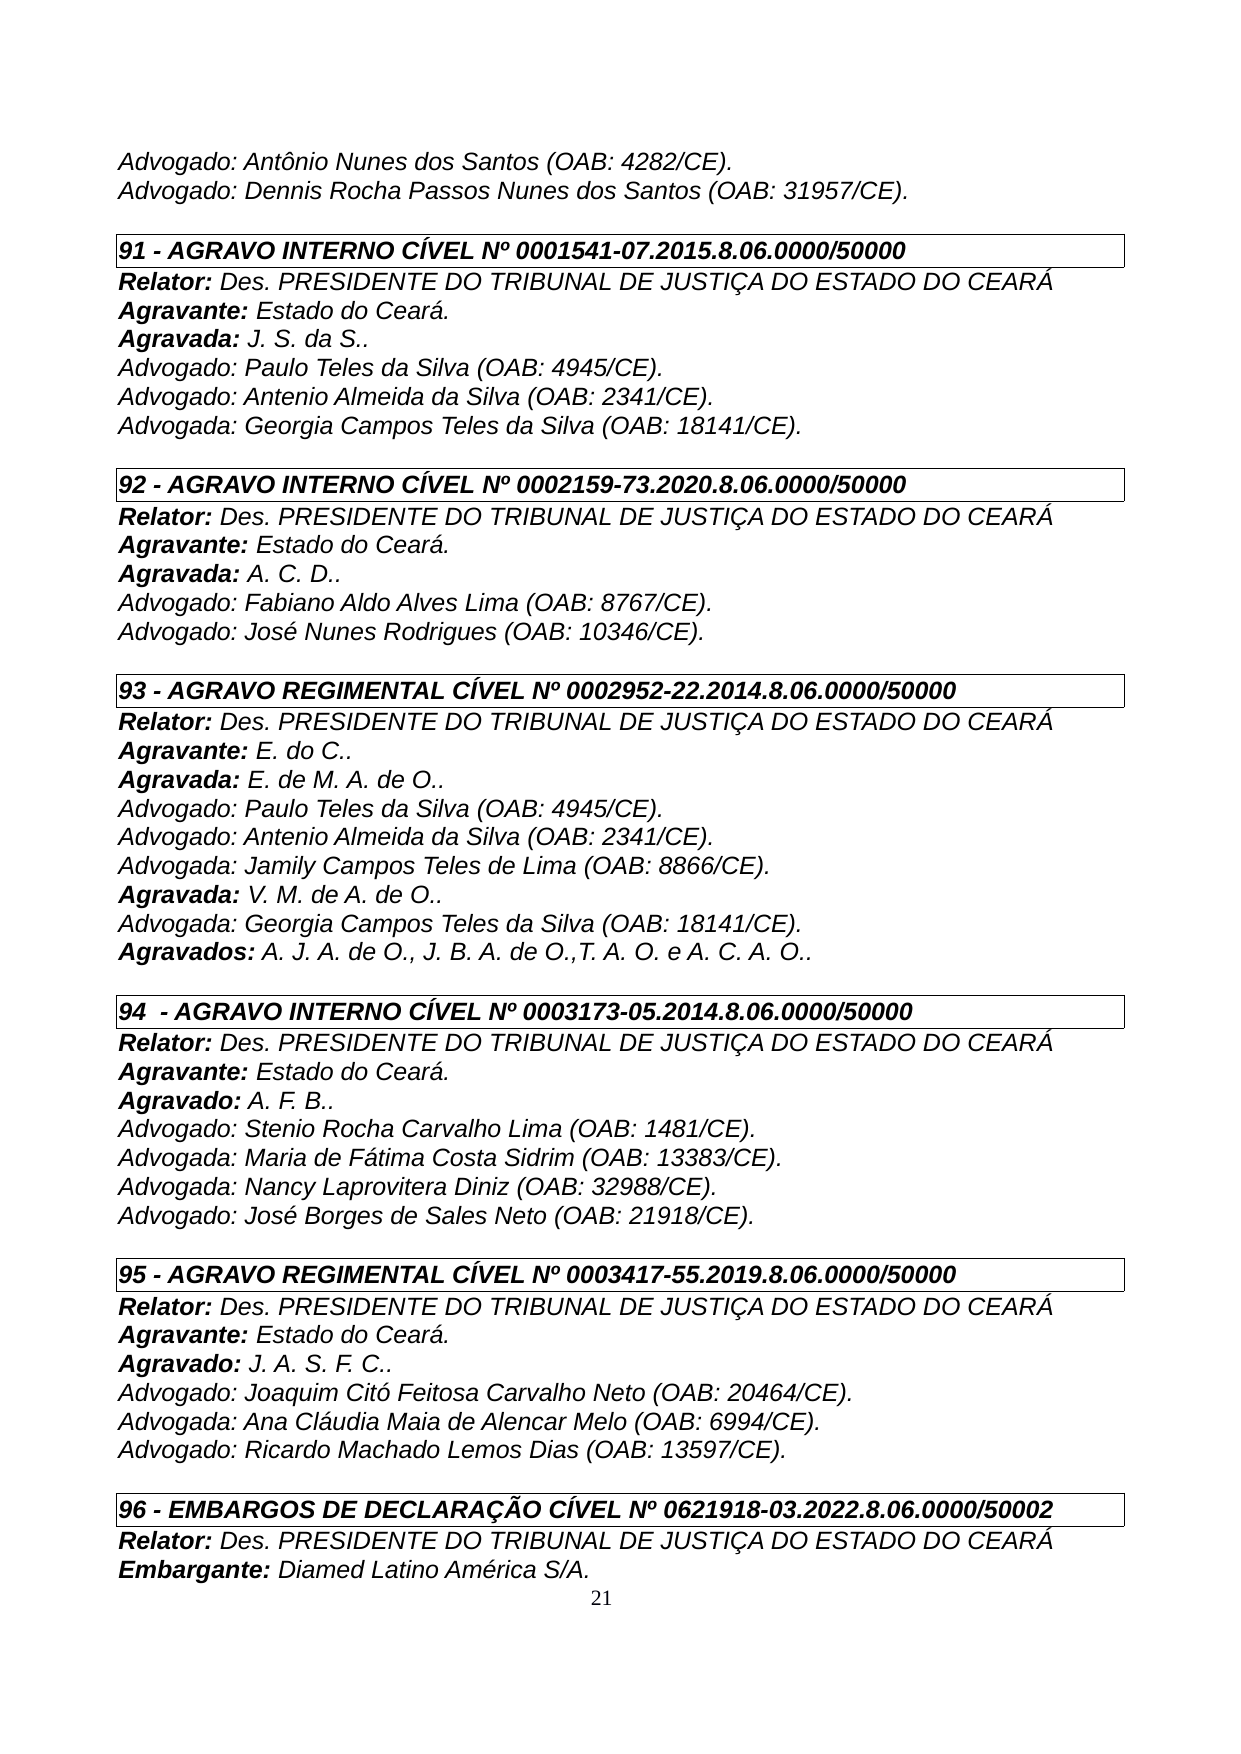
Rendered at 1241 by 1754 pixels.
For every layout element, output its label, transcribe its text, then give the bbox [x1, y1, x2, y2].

text Relator: Des. PRESIDENTE DO TRIBUNAL DE JUSTIÇA DO ESTADO DO CEARÁ [118, 1527, 1123, 1555]
text Agravado: J. A. S. F. C.. [118, 1349, 1122, 1378]
text Agravados: A. J. A. de O., J. B. A. de O.,T. A. O. e A. C. A. O.. [118, 937, 1122, 966]
text 91 - AGRAVO INTERNO CÍVEL Nº 0001541-07.2015.8.06.0000/50000 [117, 235, 1124, 267]
text Advogada: Nancy Laprovitera Diniz (OAB: 32988/CE). [118, 1172, 1122, 1201]
text Advogado: Stenio Rocha Carvalho Lima (OAB: 1481/CE). [118, 1114, 1122, 1143]
text Agravante: Estado do Ceará. [118, 1320, 1122, 1349]
text Advogado: Paulo Teles da Silva (OAB: 4945/CE). [118, 793, 1122, 822]
text 95 - AGRAVO REGIMENTAL CÍVEL Nº 0003417-55.2019.8.06.0000/50000 [117, 1259, 1124, 1291]
text Advogado: Ricardo Machado Lemos Dias (OAB: 13597/CE). [118, 1435, 1122, 1464]
text Advogado: Antenio Almeida da Silva (OAB: 2341/CE). [118, 822, 1122, 851]
text Relator: Des. PRESIDENTE DO TRIBUNAL DE JUSTIÇA DO ESTADO DO CEARÁ [118, 708, 1123, 736]
text Relator: Des. PRESIDENTE DO TRIBUNAL DE JUSTIÇA DO ESTADO DO CEARÁ [118, 502, 1123, 530]
text Relator: Des. PRESIDENTE DO TRIBUNAL DE JUSTIÇA DO ESTADO DO CEARÁ [118, 1029, 1123, 1057]
text Agravada: V. M. de A. de O.. [118, 880, 1122, 908]
text Advogado: Paulo Teles da Silva (OAB: 4945/CE). [118, 353, 1122, 382]
text Agravada: A. C. D.. [118, 559, 1122, 588]
text 94 - AGRAVO INTERNO CÍVEL Nº 0003173-05.2014.8.06.0000/50000 [117, 996, 1124, 1028]
text Advogada: Maria de Fátima Costa Sidrim (OAB: 13383/CE). [118, 1143, 1122, 1172]
text Advogado: Fabiano Aldo Alves Lima (OAB: 8767/CE). [118, 588, 1122, 616]
text Agravada: J. S. da S.. [118, 324, 1122, 353]
text 92 - AGRAVO INTERNO CÍVEL Nº 0002159-73.2020.8.06.0000/50000 [117, 469, 1124, 501]
text Advogada: Jamily Campos Teles de Lima (OAB: 8866/CE). [118, 851, 1122, 880]
text Relator: Des. PRESIDENTE DO TRIBUNAL DE JUSTIÇA DO ESTADO DO CEARÁ [118, 268, 1123, 296]
text Advogado: Joaquim Citó Feitosa Carvalho Neto (OAB: 20464/CE). [118, 1378, 1122, 1406]
text Advogada: Georgia Campos Teles da Silva (OAB: 18141/CE). [118, 411, 1122, 439]
text Agravada: E. de M. A. de O.. [118, 765, 1122, 793]
text Relator: Des. PRESIDENTE DO TRIBUNAL DE JUSTIÇA DO ESTADO DO CEARÁ [118, 1292, 1123, 1320]
text Agravante: Estado do Ceará. [118, 296, 1122, 324]
text Advogado: Antônio Nunes dos Santos (OAB: 4282/CE). [118, 147, 1122, 176]
text Agravado: A. F. B.. [118, 1086, 1122, 1114]
text Agravante: Estado do Ceará. [118, 1057, 1122, 1086]
text Advogado: Antenio Almeida da Silva (OAB: 2341/CE). [118, 382, 1122, 411]
text 93 - AGRAVO REGIMENTAL CÍVEL Nº 0002952-22.2014.8.06.0000/50000 [117, 675, 1124, 707]
text Agravante: E. do C.. [118, 736, 1122, 765]
text Agravante: Estado do Ceará. [118, 530, 1122, 559]
text Advogado: Dennis Rocha Passos Nunes dos Santos (OAB: 31957/CE). [118, 176, 1122, 205]
text Advogado: José Borges de Sales Neto (OAB: 21918/CE). [118, 1201, 1122, 1229]
text Advogada: Ana Cláudia Maia de Alencar Melo (OAB: 6994/CE). [118, 1406, 1122, 1435]
text Embargante: Diamed Latino América S/A. [118, 1555, 1122, 1583]
text Advogado: José Nunes Rodrigues (OAB: 10346/CE). [118, 616, 1122, 645]
text Advogada: Georgia Campos Teles da Silva (OAB: 18141/CE). [118, 908, 1122, 937]
text 96 - EMBARGOS DE DECLARAÇÃO CÍVEL Nº 0621918-03.2022.8.06.0000/50002 [117, 1494, 1124, 1526]
